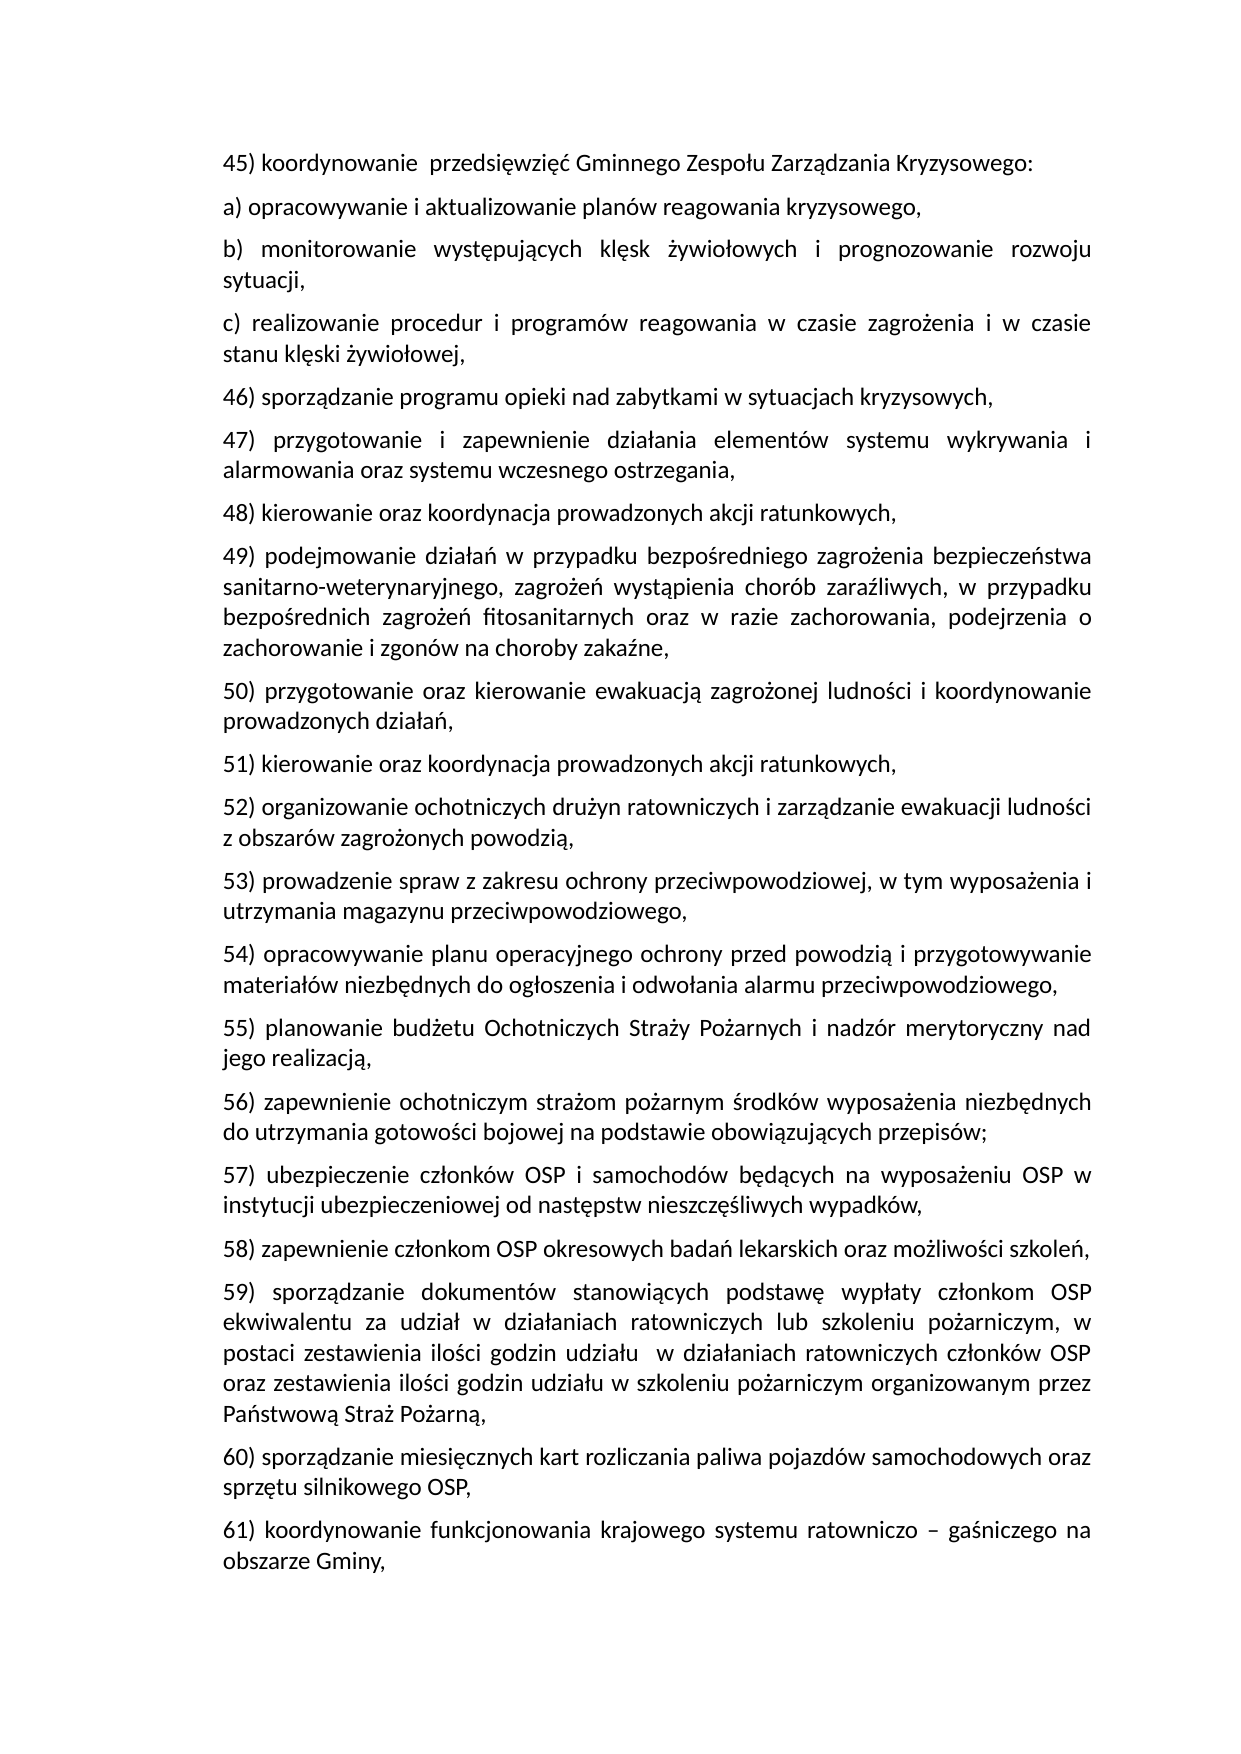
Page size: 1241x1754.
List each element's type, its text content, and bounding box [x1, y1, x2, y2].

text 58) zapewnienie członkom OSP okresowych badań lekarskich oraz możliwości szkoleń, [223, 1233, 1093, 1263]
text 50) przygotowanie oraz kierowanie ewakuacją zagrożonej ludności i koordynowanie prowadzonych działań, [223, 675, 1093, 736]
text 45) koordynowanie przedsięwzięć Gminnego Zespołu Zarządzania Kryzysowego: [223, 148, 1093, 178]
text 51) kierowanie oraz koordynacja prowadzonych akcji ratunkowych, [223, 748, 1093, 779]
text 52) organizowanie ochotniczych drużyn ratowniczych i zarządzanie ewakuacji ludności z obszarów zagrożonych powodzią, [223, 791, 1093, 852]
text b) monitorowanie występujących klęsk żywiołowych i prognozowanie rozwoju sytuacji, [223, 234, 1093, 295]
text 49) podejmowanie działań w przypadku bezpośredniego zagrożenia bezpieczeństwa sanitarno-weterynaryjnego, zagrożeń wystąpienia chorób zaraźliwych, w przypadku bezpośrednich zagrożeń fitosanitarnych oraz w razie zachorowania, podejrzenia o zachorowanie i zgonów na choroby zakaźne, [223, 540, 1093, 662]
text 54) opracowywanie planu operacyjnego ochrony przed powodzią i przygotowywanie materiałów niezbędnych do ogłoszenia i odwołania alarmu przeciwpowodziowego, [223, 938, 1093, 999]
text 53) prowadzenie spraw z zakresu ochrony przeciwpowodziowej, w tym wyposażenia i utrzymania magazynu przeciwpowodziowego, [223, 865, 1093, 926]
text 56) zapewnienie ochotniczym strażom pożarnym środków wyposażenia niezbędnych do utrzymania gotowości bojowej na podstawie obowiązujących przepisów; [223, 1086, 1093, 1147]
text 48) kierowanie oraz koordynacja prowadzonych akcji ratunkowych, [223, 497, 1093, 528]
text 46) sporządzanie programu opieki nad zabytkami w sytuacjach kryzysowych, [223, 381, 1093, 411]
text 47) przygotowanie i zapewnienie działania elementów systemu wykrywania i alarmowania oraz systemu wczesnego ostrzegania, [223, 424, 1093, 485]
text 59) sporządzanie dokumentów stanowiących podstawę wypłaty członkom OSP ekwiwalentu za udział w działaniach ratowniczych lub szkoleniu pożarniczym, w postaci zestawienia ilości godzin udziału w działaniach ratowniczych członków OSP oraz zestawienia ilości godzin udziału w szkoleniu pożarniczym organizowanym przez Państwową Straż Pożarną, [223, 1276, 1093, 1428]
text 55) planowanie budżetu Ochotniczych Straży Pożarnych i nadzór merytoryczny nad jego realizacją, [223, 1012, 1093, 1073]
text 60) sporządzanie miesięcznych kart rozliczania paliwa pojazdów samochodowych oraz sprzętu silnikowego OSP, [223, 1441, 1093, 1502]
text 57) ubezpieczenie członków OSP i samochodów będących na wyposażeniu OSP w instytucji ubezpieczeniowej od następstw nieszczęśliwych wypadków, [223, 1159, 1093, 1220]
text a) opracowywanie i aktualizowanie planów reagowania kryzysowego, [223, 191, 1093, 221]
text 61) koordynowanie funkcjonowania krajowego systemu ratowniczo – gaśniczego na obszarze Gminy, [223, 1514, 1093, 1575]
text c) realizowanie procedur i programów reagowania w czasie zagrożenia i w czasie stanu klęski żywiołowej, [223, 307, 1093, 368]
